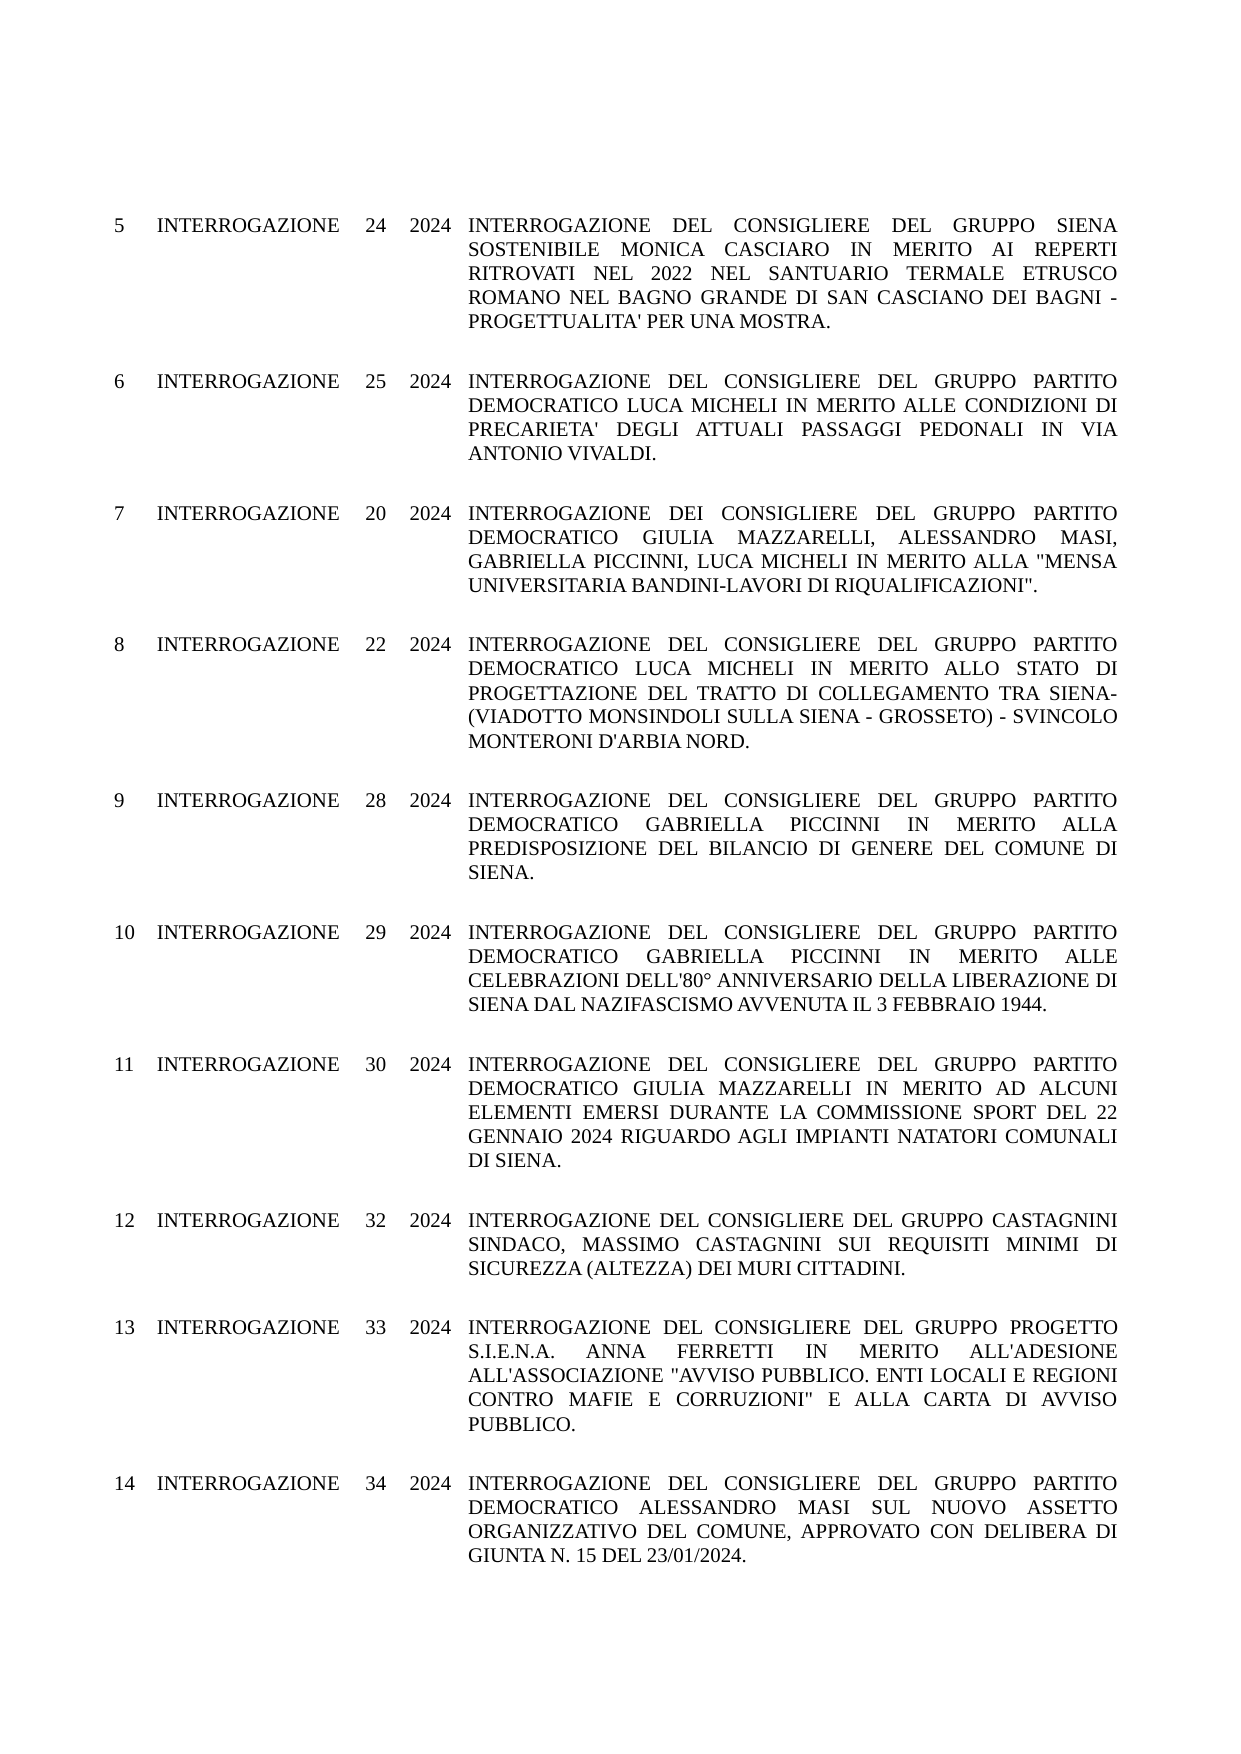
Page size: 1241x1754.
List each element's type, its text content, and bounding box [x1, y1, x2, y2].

table_cell 2024 [398, 627, 462, 782]
table_cell 28 [353, 783, 398, 914]
table_cell INTERROGAZIONE DEL CONSIGLIERE DEL GRUPPO PARTITO DEMOCRATICO GABRIELLA PICCINNI IN MERITO ALLE CELEBRAZIONI DELL'80° ANNIVERSARIO DELLA LIBERAZIONE DI SIENA DAL NAZIFASCISMO AVVENUTA IL 3 FEBBRAIO 1944. [462, 914, 1124, 1046]
table_cell 11 [108, 1046, 151, 1202]
table_cell [108, 148, 151, 207]
table_cell INTERROGAZIONE DEL CONSIGLIERE DEL GRUPPO SIENA SOSTENIBILE MONICA CASCIARO IN MERITO AI REPERTI RITROVATI NEL 2022 NEL SANTUARIO TERMALE ETRUSCO ROMANO NEL BAGNO GRANDE DI SAN CASCIANO DEI BAGNI - PROGETTUALITA' PER UNA MOSTRA. [462, 207, 1124, 363]
table_cell INTERROGAZIONE DEL CONSIGLIERE DEL GRUPPO CASTAGNINI SINDACO, MASSIMO CASTAGNINI SUI REQUISITI MINIMI DI SICUREZZA (ALTEZZA) DEI MURI CITTADINI. [462, 1202, 1124, 1309]
table_cell [151, 148, 353, 207]
table_cell 2024 [398, 207, 462, 363]
table_cell INTERROGAZIONE [151, 1202, 353, 1309]
table_cell 14 [108, 1465, 151, 1621]
table_cell INTERROGAZIONE [151, 914, 353, 1046]
table_cell 2024 [398, 1202, 462, 1309]
table_cell 2024 [398, 495, 462, 627]
table_cell INTERROGAZIONE DEL CONSIGLIERE DEL GRUPPO PARTITO DEMOCRATICO LUCA MICHELI IN MERITO ALLO STATO DI PROGETTAZIONE DEL TRATTO DI COLLEGAMENTO TRA SIENA-(VIADOTTO MONSINDOLI SULLA SIENA - GROSSETO) - SVINCOLO MONTERONI D'ARBIA NORD. [462, 627, 1124, 782]
table_cell 9 [108, 783, 151, 914]
table_cell 2024 [398, 363, 462, 495]
table_cell INTERROGAZIONE DEL CONSIGLIERE DEL GRUPPO PARTITO DEMOCRATICO GIULIA MAZZARELLI IN MERITO AD ALCUNI ELEMENTI EMERSI DURANTE LA COMMISSIONE SPORT DEL 22 GENNAIO 2024 RIGUARDO AGLI IMPIANTI NATATORI COMUNALI DI SIENA. [462, 1046, 1124, 1202]
table_cell 32 [353, 1202, 398, 1309]
table_cell 7 [108, 495, 151, 627]
table_cell INTERROGAZIONE DEL CONSIGLIERE DEL GRUPPO PARTITO DEMOCRATICO GABRIELLA PICCINNI IN MERITO ALLA PREDISPOSIZIONE DEL BILANCIO DI GENERE DEL COMUNE DI SIENA. [462, 783, 1124, 914]
table_cell INTERROGAZIONE DEI CONSIGLIERE DEL GRUPPO PARTITO DEMOCRATICO GIULIA MAZZARELLI, ALESSANDRO MASI, GABRIELLA PICCINNI, LUCA MICHELI IN MERITO ALLA "MENSA UNIVERSITARIA BANDINI-LAVORI DI RIQUALIFICAZIONI". [462, 495, 1124, 627]
table_cell INTERROGAZIONE [151, 495, 353, 627]
table_cell INTERROGAZIONE [151, 783, 353, 914]
table_cell INTERROGAZIONE [151, 1465, 353, 1621]
table_cell INTERROGAZIONE DEL CONSIGLIERE DEL GRUPPO PARTITO DEMOCRATICO ALESSANDRO MASI SUL NUOVO ASSETTO ORGANIZZATIVO DEL COMUNE, APPROVATO CON DELIBERA DI GIUNTA N. 15 DEL 23/01/2024. [462, 1465, 1124, 1621]
table_cell INTERROGAZIONE DEL CONSIGLIERE DEL GRUPPO PARTITO DEMOCRATICO LUCA MICHELI IN MERITO ALLE CONDIZIONI DI PRECARIETA' DEGLI ATTUALI PASSAGGI PEDONALI IN VIA ANTONIO VIVALDI. [462, 363, 1124, 495]
table_cell [462, 148, 1124, 207]
table_cell 25 [353, 363, 398, 495]
table_cell 2024 [398, 783, 462, 914]
table_cell 30 [353, 1046, 398, 1202]
table_cell 29 [353, 914, 398, 1046]
table_cell 2024 [398, 1465, 462, 1621]
table_cell 33 [353, 1310, 398, 1465]
table_cell [398, 148, 462, 207]
table_cell 12 [108, 1202, 151, 1309]
table_cell 2024 [398, 1046, 462, 1202]
table_cell INTERROGAZIONE [151, 363, 353, 495]
table_cell 8 [108, 627, 151, 782]
table_cell 34 [353, 1465, 398, 1621]
table_cell INTERROGAZIONE [151, 207, 353, 363]
table_cell 2024 [398, 1310, 462, 1465]
table_cell [353, 148, 398, 207]
table_cell 2024 [398, 914, 462, 1046]
table_cell INTERROGAZIONE [151, 627, 353, 782]
table_cell 10 [108, 914, 151, 1046]
table_cell 22 [353, 627, 398, 782]
table_cell 6 [108, 363, 151, 495]
table_cell INTERROGAZIONE [151, 1310, 353, 1465]
table_cell 13 [108, 1310, 151, 1465]
table_cell INTERROGAZIONE DEL CONSIGLIERE DEL GRUPPO PROGETTO S.I.E.N.A. ANNA FERRETTI IN MERITO ALL'ADESIONE ALL'ASSOCIAZIONE "AVVISO PUBBLICO. ENTI LOCALI E REGIONI CONTRO MAFIE E CORRUZIONI" E ALLA CARTA DI AVVISO PUBBLICO. [462, 1310, 1124, 1465]
table_cell 20 [353, 495, 398, 627]
table_cell 5 [108, 207, 151, 363]
table_cell INTERROGAZIONE [151, 1046, 353, 1202]
table_cell 24 [353, 207, 398, 363]
